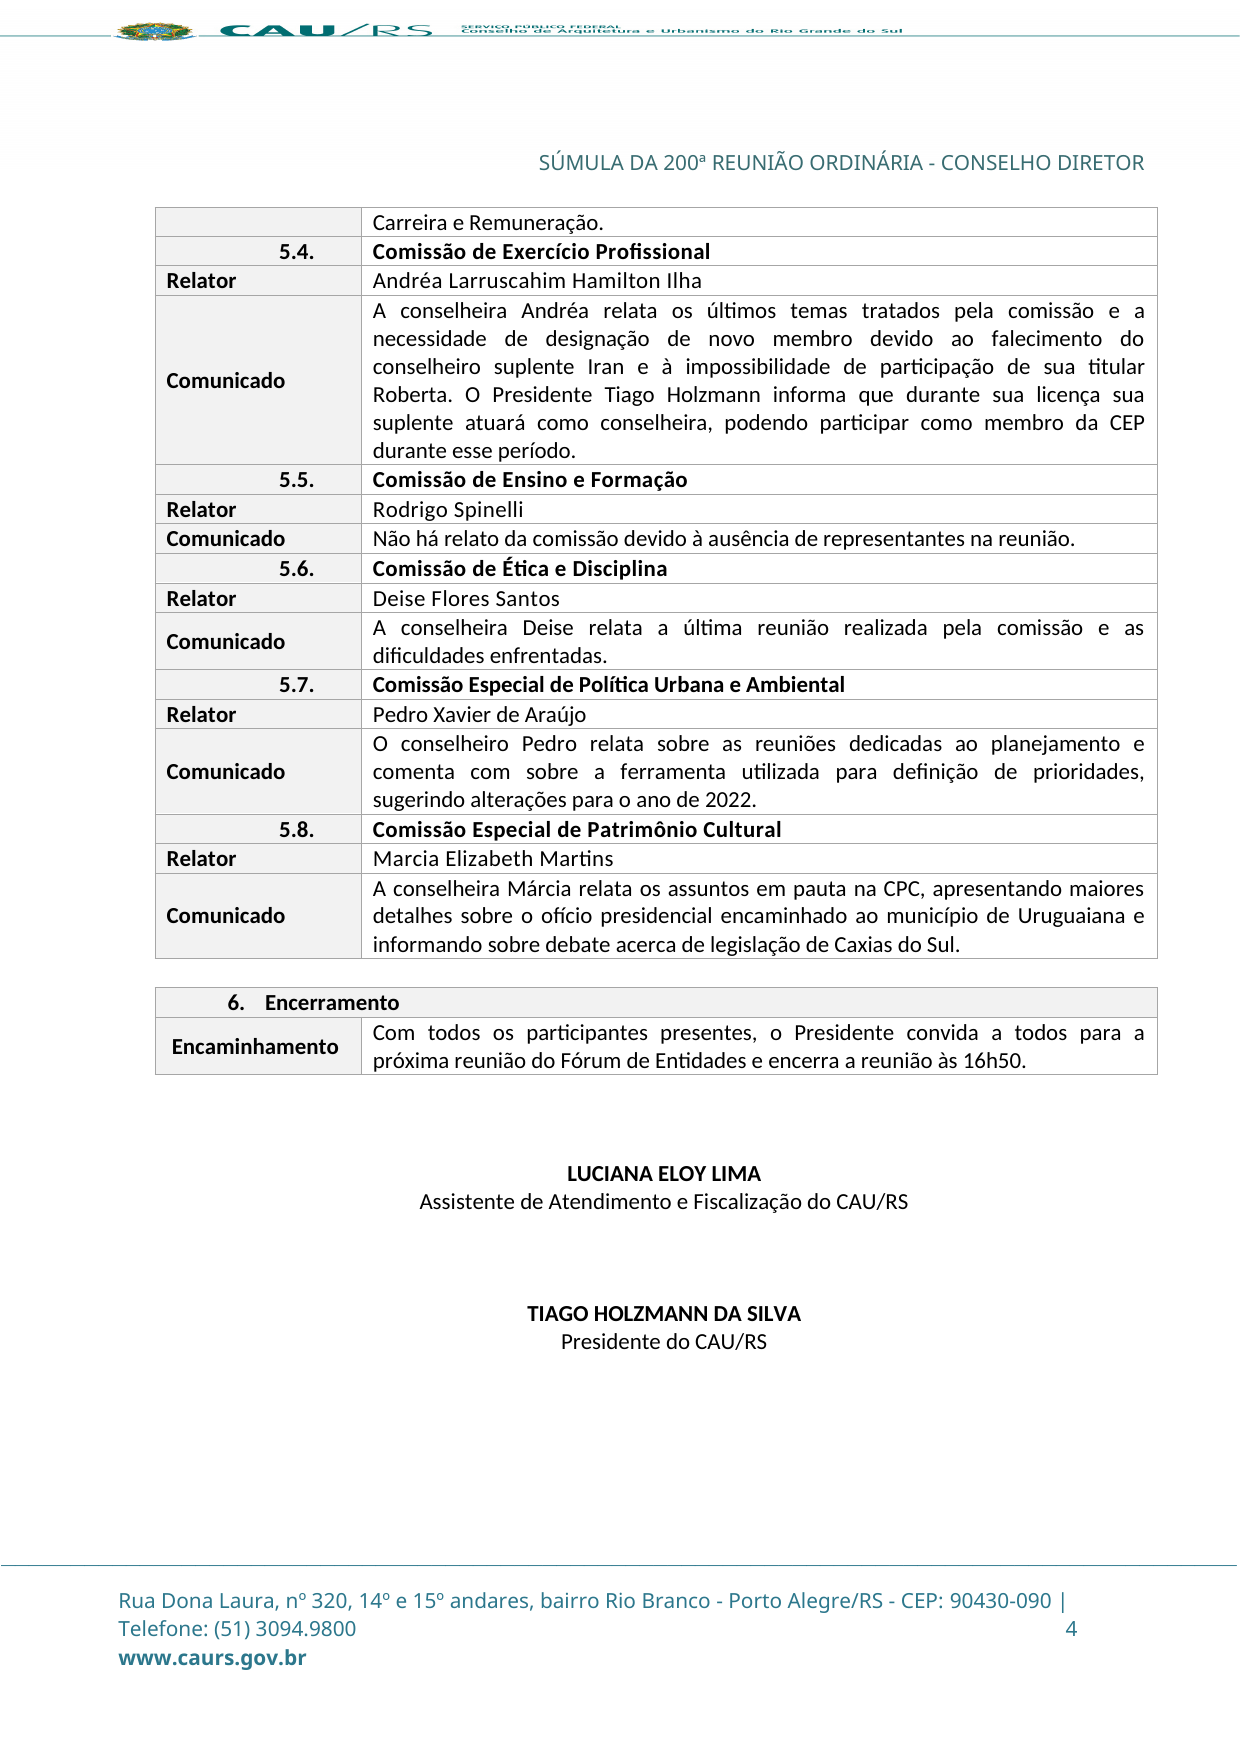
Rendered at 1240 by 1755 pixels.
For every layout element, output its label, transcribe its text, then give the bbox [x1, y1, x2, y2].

table_cell Comunicado [156, 613, 361, 669]
table_cell Comissão Especial de Patrimônio Cultural [362, 815, 1157, 843]
table_cell [156, 237, 361, 265]
table_cell Com todos os participantes presentes, o Presidente convida a todos para a próxima reunião do Fórum de Entidades e encerra a reunião às 16h50. [362, 1018, 1157, 1074]
table_cell Relator [156, 700, 361, 728]
table_cell Relator [156, 844, 361, 873]
table_cell Andréa Larruscahim Hamilton Ilha [362, 266, 1157, 295]
table_cell Comissão Especial de Política Urbana e Ambiental [362, 670, 1157, 699]
table_cell Relator [156, 584, 361, 612]
table_cell Encerramento [156, 988, 1157, 1017]
table_cell Carreira e Remuneração. [362, 208, 1157, 236]
table_cell Comunicado [156, 524, 361, 553]
text LUCIANA ELOY LIMA [177, 1159, 1151, 1187]
table_cell Comunicado [156, 729, 361, 813]
text TIAGO HOLZMANN DA SILVA [177, 1299, 1151, 1327]
table_cell [156, 465, 361, 494]
table_cell Comissão de Exercício Profissional [362, 237, 1157, 265]
table_cell [156, 815, 361, 843]
table_cell Relator [156, 266, 361, 295]
table_cell [361, 959, 1157, 987]
table_cell Pedro Xavier de Araújo [362, 700, 1157, 728]
table_cell Comunicado [156, 296, 361, 464]
text Assistente de Atendimento e Fiscalização do CAU/RS [177, 1187, 1151, 1215]
table_cell Encaminhamento [156, 1018, 361, 1074]
table_cell [156, 554, 361, 582]
table_cell Comissão de Ética e Disciplina [362, 554, 1157, 582]
table_cell A conselheira Deise relata a última reunião realizada pela comissão e as dificuldades enfrentadas. [362, 613, 1157, 669]
table_cell A conselheira Márcia relata os assuntos em pauta na CPC, apresentando maiores detalhes sobre o ofício presidencial encaminhado ao município de Uruguaiana e informando sobre debate acerca de legislação de Caxias do Sul. [362, 874, 1157, 958]
table_cell Rodrigo Spinelli [362, 495, 1157, 523]
table_cell Não há relato da comissão devido à ausência de representantes na reunião. [362, 524, 1157, 553]
table_cell [156, 208, 361, 236]
table_cell Deise Flores Santos [362, 584, 1157, 612]
text Presidente do CAU/RS [177, 1327, 1151, 1355]
table_cell [156, 670, 361, 699]
table_cell O conselheiro Pedro relata sobre as reuniões dedicadas ao planejamento e comenta com sobre a ferramenta utilizada para definição de prioridades, sugerindo alterações para o ano de 2022. [362, 729, 1157, 813]
table_cell Relator [156, 495, 361, 523]
table_cell [155, 959, 361, 987]
table_cell Marcia Elizabeth Martins [362, 844, 1157, 873]
table_cell Comunicado [156, 874, 361, 958]
table_cell Comissão de Ensino e Formação [362, 465, 1157, 494]
table_cell A conselheira Andréa relata os últimos temas tratados pela comissão e a necessidade de designação de novo membro devido ao falecimento do conselheiro suplente Iran e à impossibilidade de participação de sua titular Roberta. O Presidente Tiago Holzmann informa que durante sua licença sua suplente atuará como conselheira, podendo participar como membro da CEP durante esse período. [362, 296, 1157, 464]
